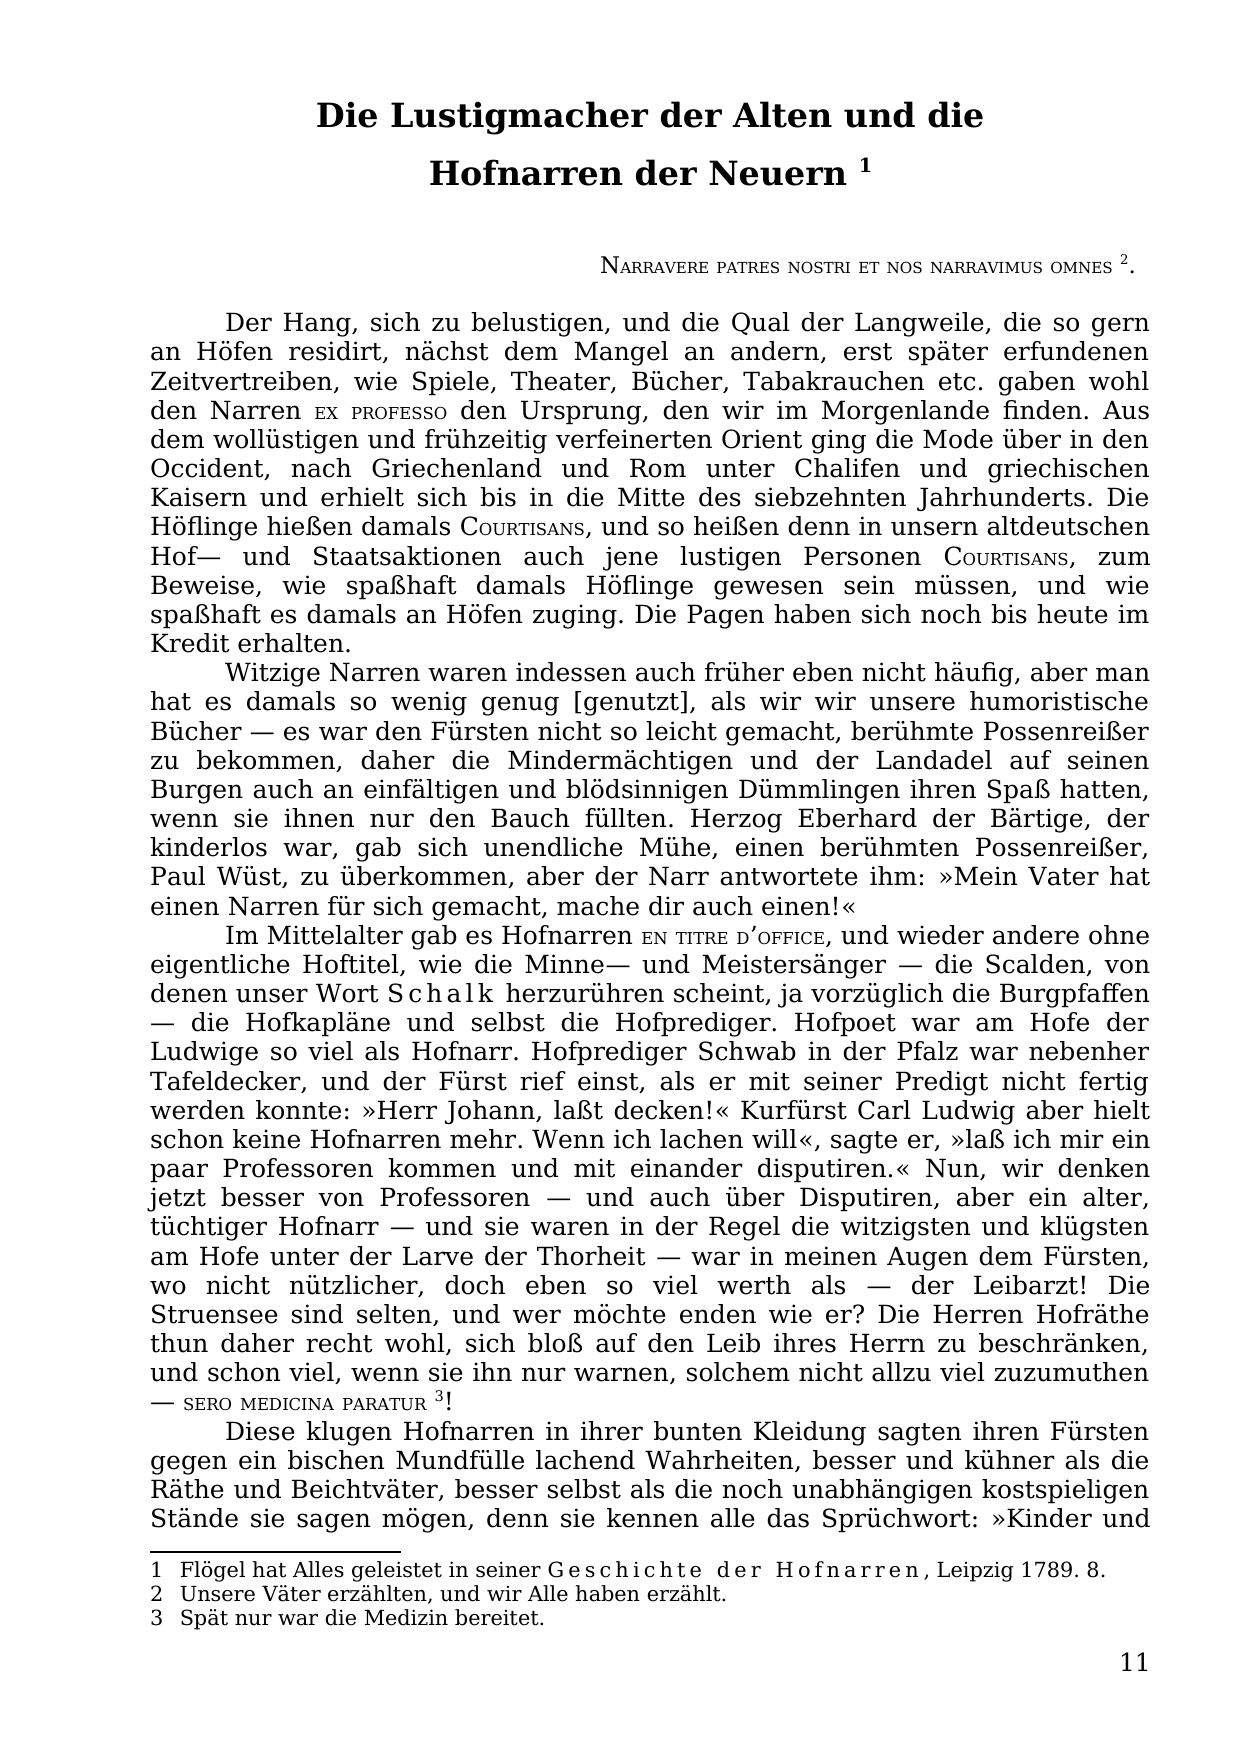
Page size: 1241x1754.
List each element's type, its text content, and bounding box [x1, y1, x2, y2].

text Spät nur war die Medizin bereitet. [150, 1606, 1151, 1631]
text Diese klugen Hofnarren in ihrer bunten Kleidung sagten ihren Fürsten gegen ein bischen Mundfülle lachend Wahrheiten, besser und kühner als die Räthe und Beichtväter, besser selbst als die noch unabhängigen kostspieligen Stände sie sagen mögen, denn sie kennen alle das Sprüchwort: »Kinder und [150, 1417, 1151, 1533]
text Die Lustigmacher der Alten und die [150, 75, 1151, 135]
text Der Hang, sich zu belustigen, und die Qual der Langweile, die so gern an Höfen residirt, nächst dem Mangel an andern, erst später erfundenen Zeitvertreiben, wie Spiele, Theater, Bücher, Tabakrauchen etc. gaben wohl den Narren ex professo den Ursprung, den wir im Morgenlande finden. Aus dem wollüstigen und frühzeitig verfeinerten Orient ging die Mode über in den Occident, nach Griechenland und Rom unter Chalifen und griechischen Kaisern und erhielt sich bis in die Mitte des siebzehnten Jahrhunderts. Die Höflinge hießen damals Courtisans, und so heißen denn in unsern altdeutschen Hof— und Staatsaktionen auch jene lustigen Personen Courtisans, zum Beweise, wie spaßhaft damals Höflinge gewesen sein müssen, und wie spaßhaft es damals an Höfen zuging. Die Pagen haben sich noch bis heute im Kredit erhalten. [150, 308, 1151, 658]
text Im Mittelalter gab es Hofnarren en titre d’office, und wieder andere ohne eigentliche Hoftitel, wie die Minne— und Meistersänger — die Scalden, von denen unser Wort Schalk herzurühren scheint, ja vorzüglich die Burgpfaffen — die Hofkapläne und selbst die Hofprediger. Hofpoet war am Hofe der Ludwige so viel als Hofnarr. Hofprediger Schwab in der Pfalz war nebenher Tafeldecker, und der Fürst rief einst, als er mit seiner Predigt nicht fertig werden konnte: »Herr Johann, laßt decken!« Kurfürst Carl Ludwig aber hielt schon keine Hofnarren mehr. Wenn ich lachen will«, sagte er, »laß ich mir ein paar Professoren kommen und mit einander disputiren.« Nun, wir denken jetzt besser von Professoren — und auch über Disputiren, aber ein alter, tüchtiger Hofnarr — und sie waren in der Regel die witzigsten und klügsten am Hofe unter der Larve der Thorheit — war in meinen Augen dem Fürsten, wo nicht nützlicher, doch eben so viel werth als — der Leibarzt! Die Struensee sind selten, und wer möchte enden wie er? Die Herren Hofräthe thun daher recht wohl, sich bloß auf den Leib ihres Herrn zu beschränken, und schon viel, wenn sie ihn nur warnen, solchem nicht allzu viel zuzumuthen — sero medicina paratur ! [150, 921, 1151, 1417]
text Hofnarren der Neuern [150, 135, 1151, 193]
text Witzige Narren waren indessen auch früher eben nicht häufig, aber man hat es damals so wenig genug [genutzt], als wir wir unsere humoristische Bücher — es war den Fürsten nicht so leicht gemacht, berühmte Possenreißer zu bekommen, daher die Mindermächtigen und der Landadel auf seinen Burgen auch an einfältigen und blödsinnigen Dümmlingen ihren Spaß hatten, wenn sie ihnen nur den Bauch füllten. Herzog Eberhard der Bärtige, der kinderlos war, gab sich unendliche Mühe, einen berühmten Possenreißer, Paul Wüst, zu überkommen, aber der Narr antwortete ihm: »Mein Vater hat einen Narren für sich gemacht, mache dir auch einen!« [150, 658, 1151, 921]
text Unsere Väter erzählten, und wir Alle haben erzählt. [150, 1582, 1151, 1606]
text Flögel hat Alles geleistet in seiner Geschichte der Hofnarren, Leipzig 1789. 8. [150, 1558, 1151, 1582]
text Narravere patres nostri et nos narravimus omnes . [600, 250, 1151, 279]
